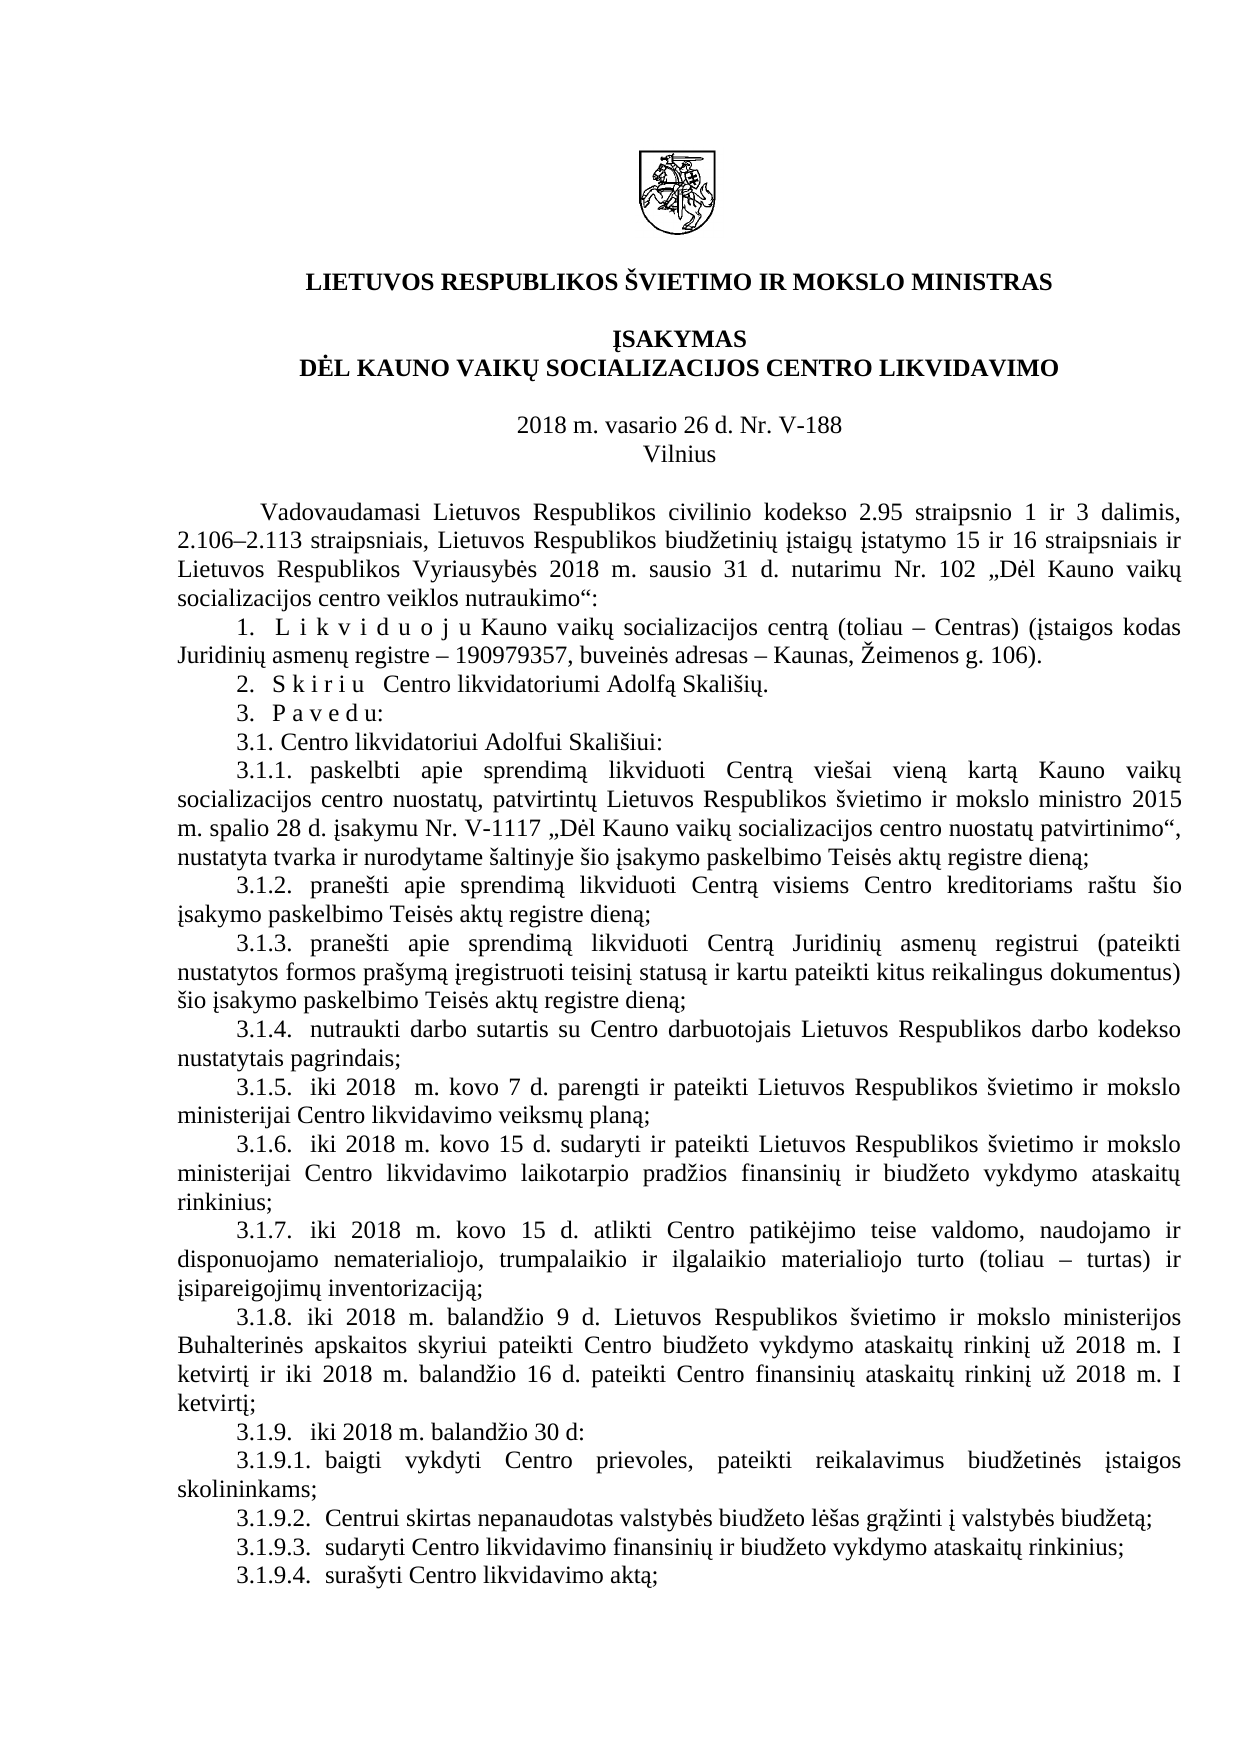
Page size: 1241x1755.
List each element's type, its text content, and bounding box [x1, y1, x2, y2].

text 3.1.6. iki 2018 m. kovo 15 d. sudaryti ir pateikti Lietuvos Respublikos švietimo ir mokslo ministerijai Centro likvidavimo laikotarpio pradžios finansinių ir biudžeto vykdymo ataskaitų rinkinius; [177, 1129, 1182, 1215]
text 3.1.2. pranešti apie sprendimą likviduoti Centrą visiems Centro kreditoriams raštu šio įsakymo paskelbimo Teisės aktų registre dieną; [177, 870, 1182, 928]
text 3.1.1. paskelbti apie sprendimą likviduoti Centrą viešai vieną kartą Kauno vaikų socializacijos centro nuostatų, patvirtintų Lietuvos Respublikos švietimo ir mokslo ministro 2015 m. spalio 28 d. įsakymu Nr. V-1117 „Dėl Kauno vaikų socializacijos centro nuostatų patvirtinimo“, nustatyta tvarka ir nurodytame šaltinyje šio įsakymo paskelbimo Teisės aktų registre dieną; [177, 755, 1182, 870]
text DĖL KAUNO VAIKŲ SOCIALIZACIJOS CENTRO LIKVIDAVIMO [177, 353, 1182, 382]
text LIETUVOS RESPUBLIKOS ŠVIETIMO IR MOKSLO MINISTRAS [177, 267, 1182, 295]
text 1. L i k v i d u o j u Kauno vaikų socializacijos centrą (toliau – Centras) (įstaigos kodas Juridinių asmenų registre – 190979357, buveinės adresas – Kaunas, Žeimenos g. 106). [177, 612, 1182, 669]
text Vadovaudamasi Lietuvos Respublikos civilinio kodekso 2.95 straipsnio 1 ir 3 dalimis, 2.106–2.113 straipsniais, Lietuvos Respublikos biudžetinių įstaigų įstatymo 15 ir 16 straipsniais ir Lietuvos Respublikos Vyriausybės 2018 m. sausio 31 d. nutarimu Nr. 102 „Dėl Kauno vaikų socializacijos centro veiklos nutraukimo“: [177, 497, 1182, 612]
text 3.1.5. iki 2018 m. kovo 7 d. parengti ir pateikti Lietuvos Respublikos švietimo ir mokslo ministerijai Centro likvidavimo veiksmų planą; [177, 1072, 1182, 1129]
text 3.1.4. nutraukti darbo sutartis su Centro darbuotojais Lietuvos Respublikos darbo kodekso nustatytais pagrindais; [177, 1014, 1182, 1072]
text 3.1.9.3. sudaryti Centro likvidavimo finansinių ir biudžeto vykdymo ataskaitų rinkinius; [177, 1532, 1182, 1560]
text 3.1.7. iki 2018 m. kovo 15 d. atlikti Centro patikėjimo teise valdomo, naudojamo ir disponuojamo nematerialiojo, trumpalaikio ir ilgalaikio materialiojo turto (toliau – turtas) ir įsipareigojimų inventorizaciją; [177, 1215, 1182, 1302]
text 3. P a v e d u: [177, 698, 1182, 727]
text 3.1.3. pranešti apie sprendimą likviduoti Centrą Juridinių asmenų registrui (pateikti nustatytos formos prašymą įregistruoti teisinį statusą ir kartu pateikti kitus reikalingus dokumentus) šio įsakymo paskelbimo Teisės aktų registre dieną; [177, 928, 1182, 1014]
text 2. S k i r i u Centro likvidatoriumi Adolfą Skališių. [177, 669, 1182, 698]
text 3.1. Centro likvidatoriui Adolfui Skališiui: [177, 727, 1182, 755]
text Vilnius [177, 439, 1182, 468]
text 3.1.9.4. surašyti Centro likvidavimo aktą; [177, 1560, 1182, 1589]
text 3.1.9.2. Centrui skirtas nepanaudotas valstybės biudžeto lėšas grąžinti į valstybės biudžetą; [236, 1503, 1182, 1532]
text 3.1.8. iki 2018 m. balandžio 9 d. Lietuvos Respublikos švietimo ir mokslo ministerijos Buhalterinės apskaitos skyriui pateikti Centro biudžeto vykdymo ataskaitų rinkinį už 2018 m. I ketvirtį ir iki 2018 m. balandžio 16 d. pateikti Centro finansinių ataskaitų rinkinį už 2018 m. I ketvirtį; [177, 1302, 1182, 1417]
text 3.1.9. iki 2018 m. balandžio 30 d: [177, 1417, 1182, 1445]
text 2018 m. vasario 26 d. Nr. V-188 [177, 410, 1182, 439]
text ĮSAKYMAS [177, 324, 1182, 353]
text 3.1.9.1. baigti vykdyti Centro prievoles, pateikti reikalavimus biudžetinės įstaigos skolininkams; [177, 1445, 1182, 1503]
